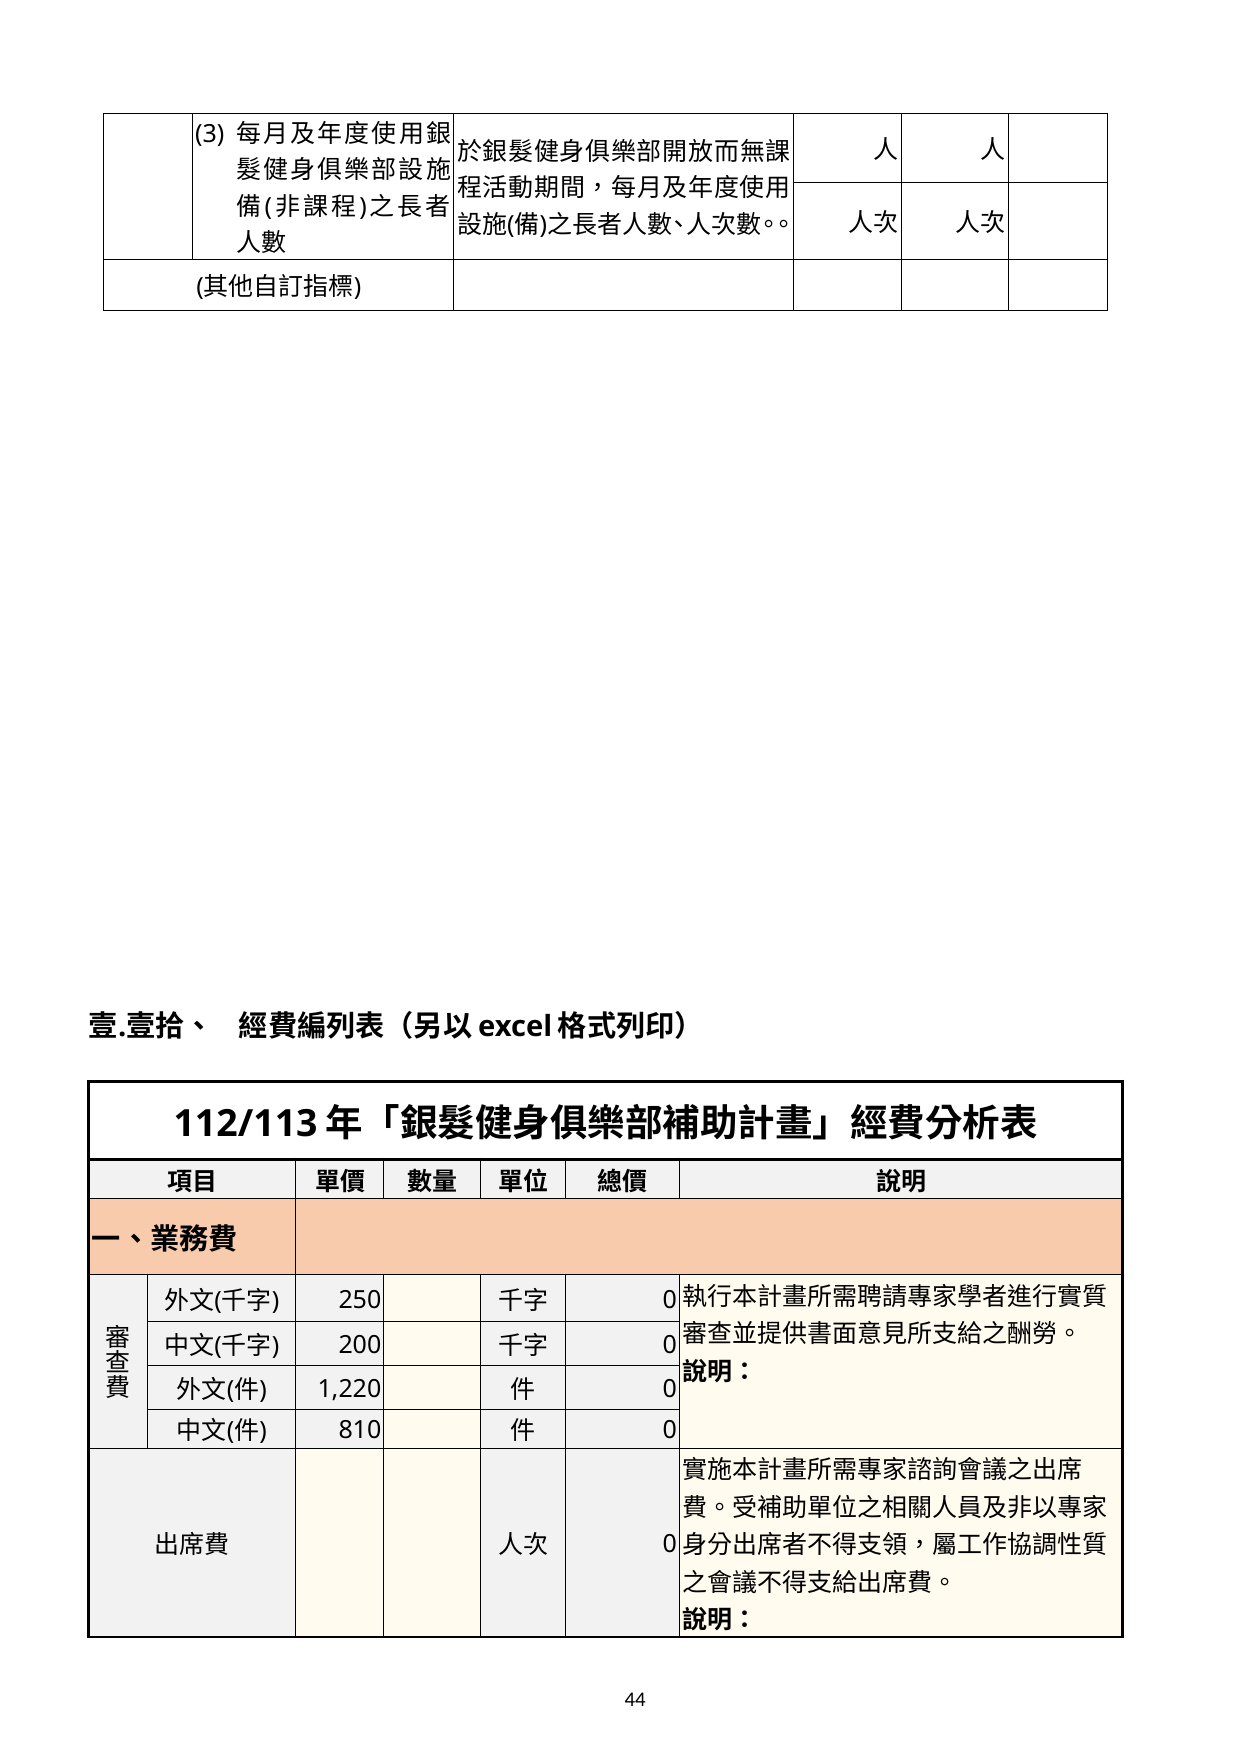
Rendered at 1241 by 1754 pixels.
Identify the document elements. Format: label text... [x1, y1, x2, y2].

table_cell [384, 1322, 480, 1365]
table_cell [384, 1275, 480, 1321]
table_cell [296, 1449, 383, 1636]
table_cell 0 [566, 1410, 679, 1448]
table_cell 人 [794, 114, 901, 182]
table_cell 項目 [90, 1161, 295, 1198]
table_cell 執行本計畫所需聘請專家學者進行實質審查並提供書面意見所支給之酬勞。 說明： [680, 1275, 1121, 1448]
table_cell 0 [566, 1449, 679, 1636]
table_cell 千字 [481, 1275, 565, 1321]
table_cell [384, 1410, 480, 1448]
table_cell 總價 [566, 1161, 679, 1198]
table_cell 說明 [680, 1161, 1121, 1198]
table_cell 0 [566, 1275, 679, 1321]
table_cell 於銀髮健身俱樂部開放而無課程活動期間，每月及年度使用設施(備)之長者人數、人次數。。 [454, 114, 793, 258]
table_cell 0 [566, 1322, 679, 1365]
table_cell 審查費 [90, 1275, 147, 1448]
table_cell 件 [481, 1410, 565, 1448]
table_cell [794, 260, 901, 310]
table_cell 人次 [481, 1449, 565, 1636]
table_cell 人次 [794, 183, 901, 258]
table_cell 人次 [902, 183, 1008, 258]
table_cell 單位 [481, 1161, 565, 1198]
table_header 112/113年「銀髮健身俱樂部補助計畫」經費分析表 [90, 1083, 1121, 1158]
table_cell 出席費 [90, 1449, 295, 1636]
table_cell (其他自訂指標) [104, 260, 453, 310]
table_cell [902, 260, 1008, 310]
table_cell 每月及年度使用銀髮健身俱樂部設施備(非課程)之長者人數 [193, 114, 453, 258]
table_cell 0 [566, 1366, 679, 1409]
table_cell 200 [296, 1322, 383, 1365]
table_cell 中文(千字) [148, 1322, 295, 1365]
table_cell 數量 [384, 1161, 480, 1198]
table_cell 人 [902, 114, 1008, 182]
table_cell 外文(千字) [148, 1275, 295, 1321]
table_cell 實施本計畫所需專家諮詢會議之出席費。受補助單位之相關人員及非以專家身分出席者不得支領，屬工作協調性質之會議不得支給出席費。 說明： [680, 1449, 1121, 1636]
table_cell [296, 1199, 1121, 1274]
table_cell 250 [296, 1275, 383, 1321]
table_cell [1009, 183, 1107, 258]
list 經費編列表（另以excel格式列印） [89, 986, 1181, 1061]
table_cell [1009, 260, 1107, 310]
table_cell [384, 1366, 480, 1409]
table_cell [384, 1449, 480, 1636]
table_cell 千字 [481, 1322, 565, 1365]
table_cell 810 [296, 1410, 383, 1448]
table_cell [1009, 114, 1107, 182]
table_cell 1,220 [296, 1366, 383, 1409]
table_cell [454, 260, 793, 310]
table_cell 件 [481, 1366, 565, 1409]
table_cell 單價 [296, 1161, 383, 1198]
table_cell [104, 114, 192, 258]
table_cell 外文(件) [148, 1366, 295, 1409]
table_cell 中文(件) [148, 1410, 295, 1448]
table_cell 一、業務費 [90, 1199, 295, 1274]
